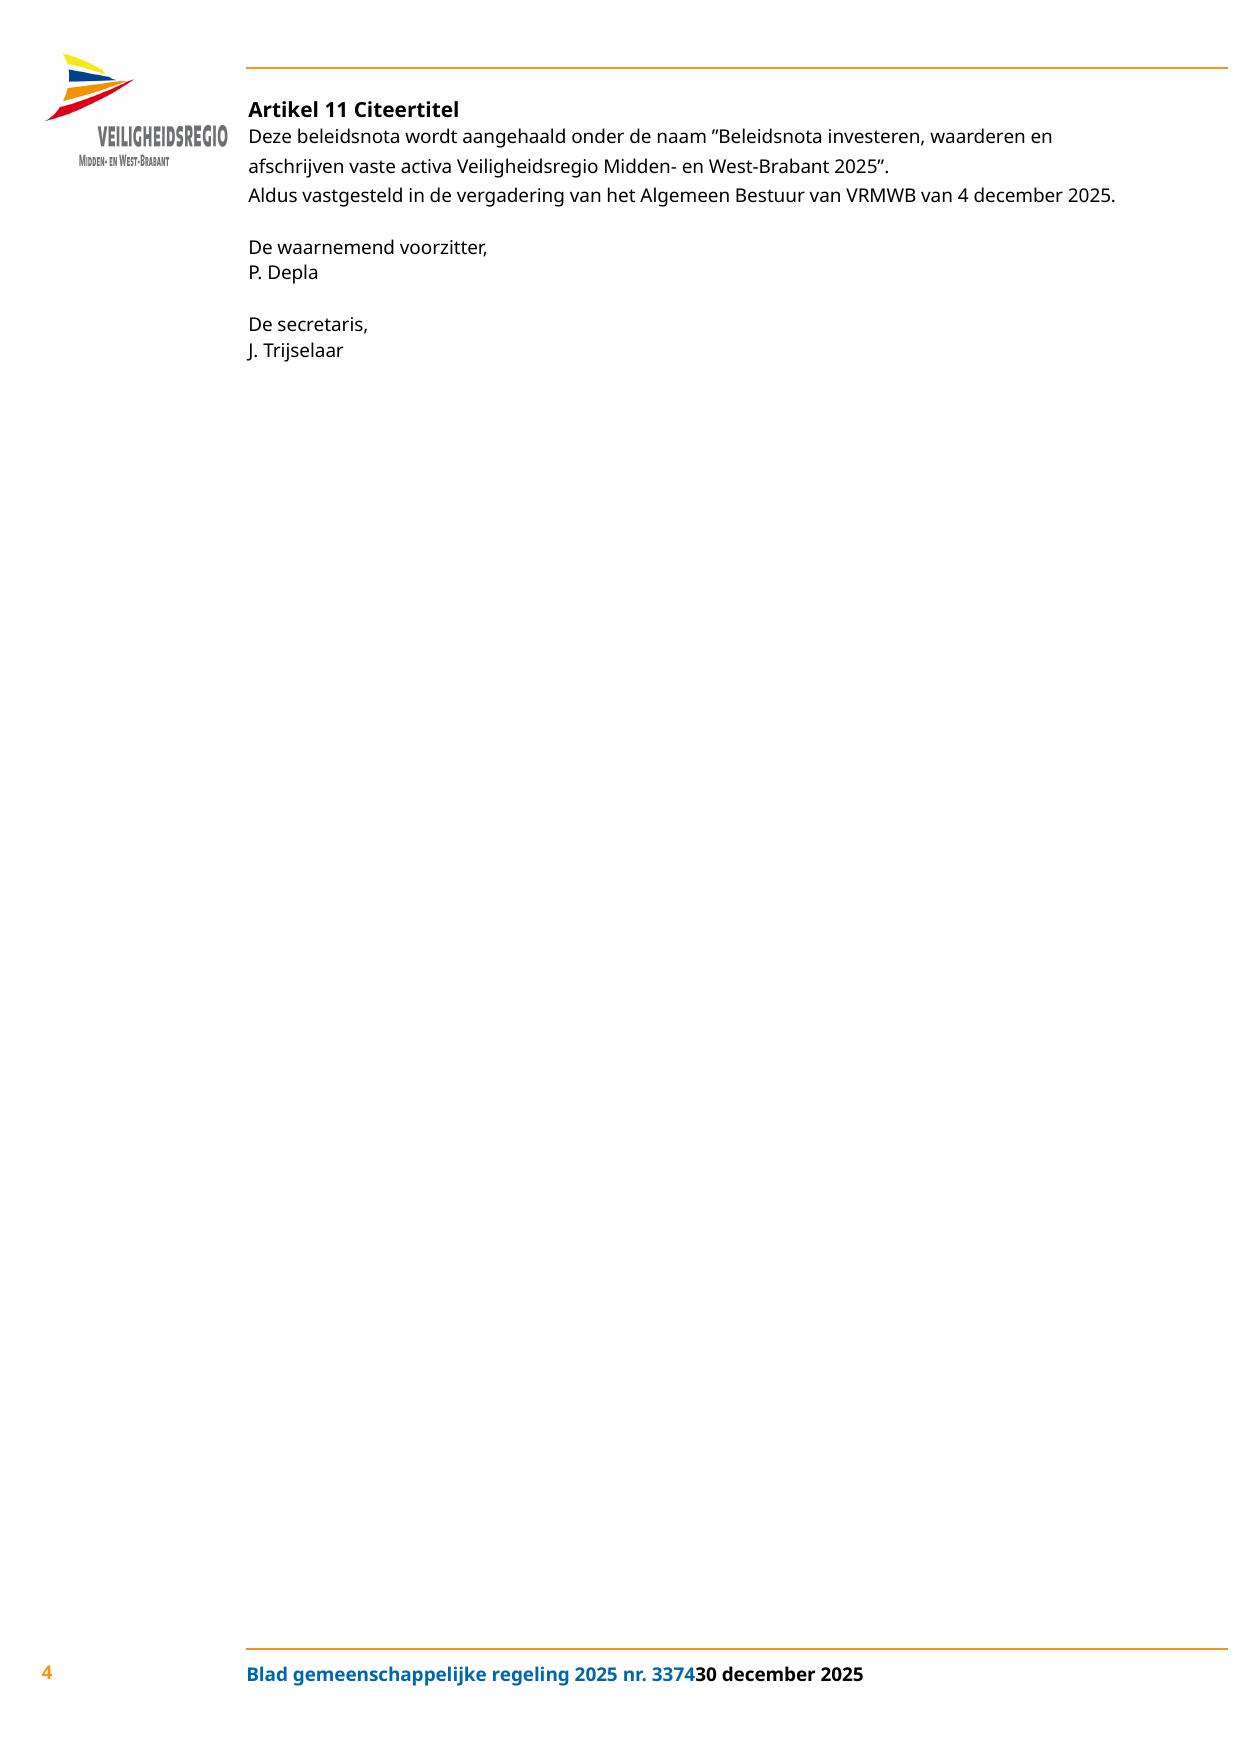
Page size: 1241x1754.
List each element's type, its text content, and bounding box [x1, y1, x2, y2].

text J. Trijselaar [248, 337, 1152, 362]
text P. Depla [248, 259, 1152, 285]
picture [41, 47, 231, 172]
text De secretaris, [248, 311, 1152, 337]
text De waarnemend voorzitter, [248, 234, 1152, 259]
text Artikel 11 Citeertitel [248, 95, 1152, 123]
text Deze beleidsnota wordt aangehaald onder de naam ”Beleidsnota investeren, waarderen en afschrijven vaste activa Veiligheidsregio Midden- en West-Brabant 2025”. [248, 123, 1152, 178]
text Aldus vastgesteld in de vergadering van het Algemeen Bestuur van VRMWB van 4 december 2025. [248, 182, 1152, 208]
